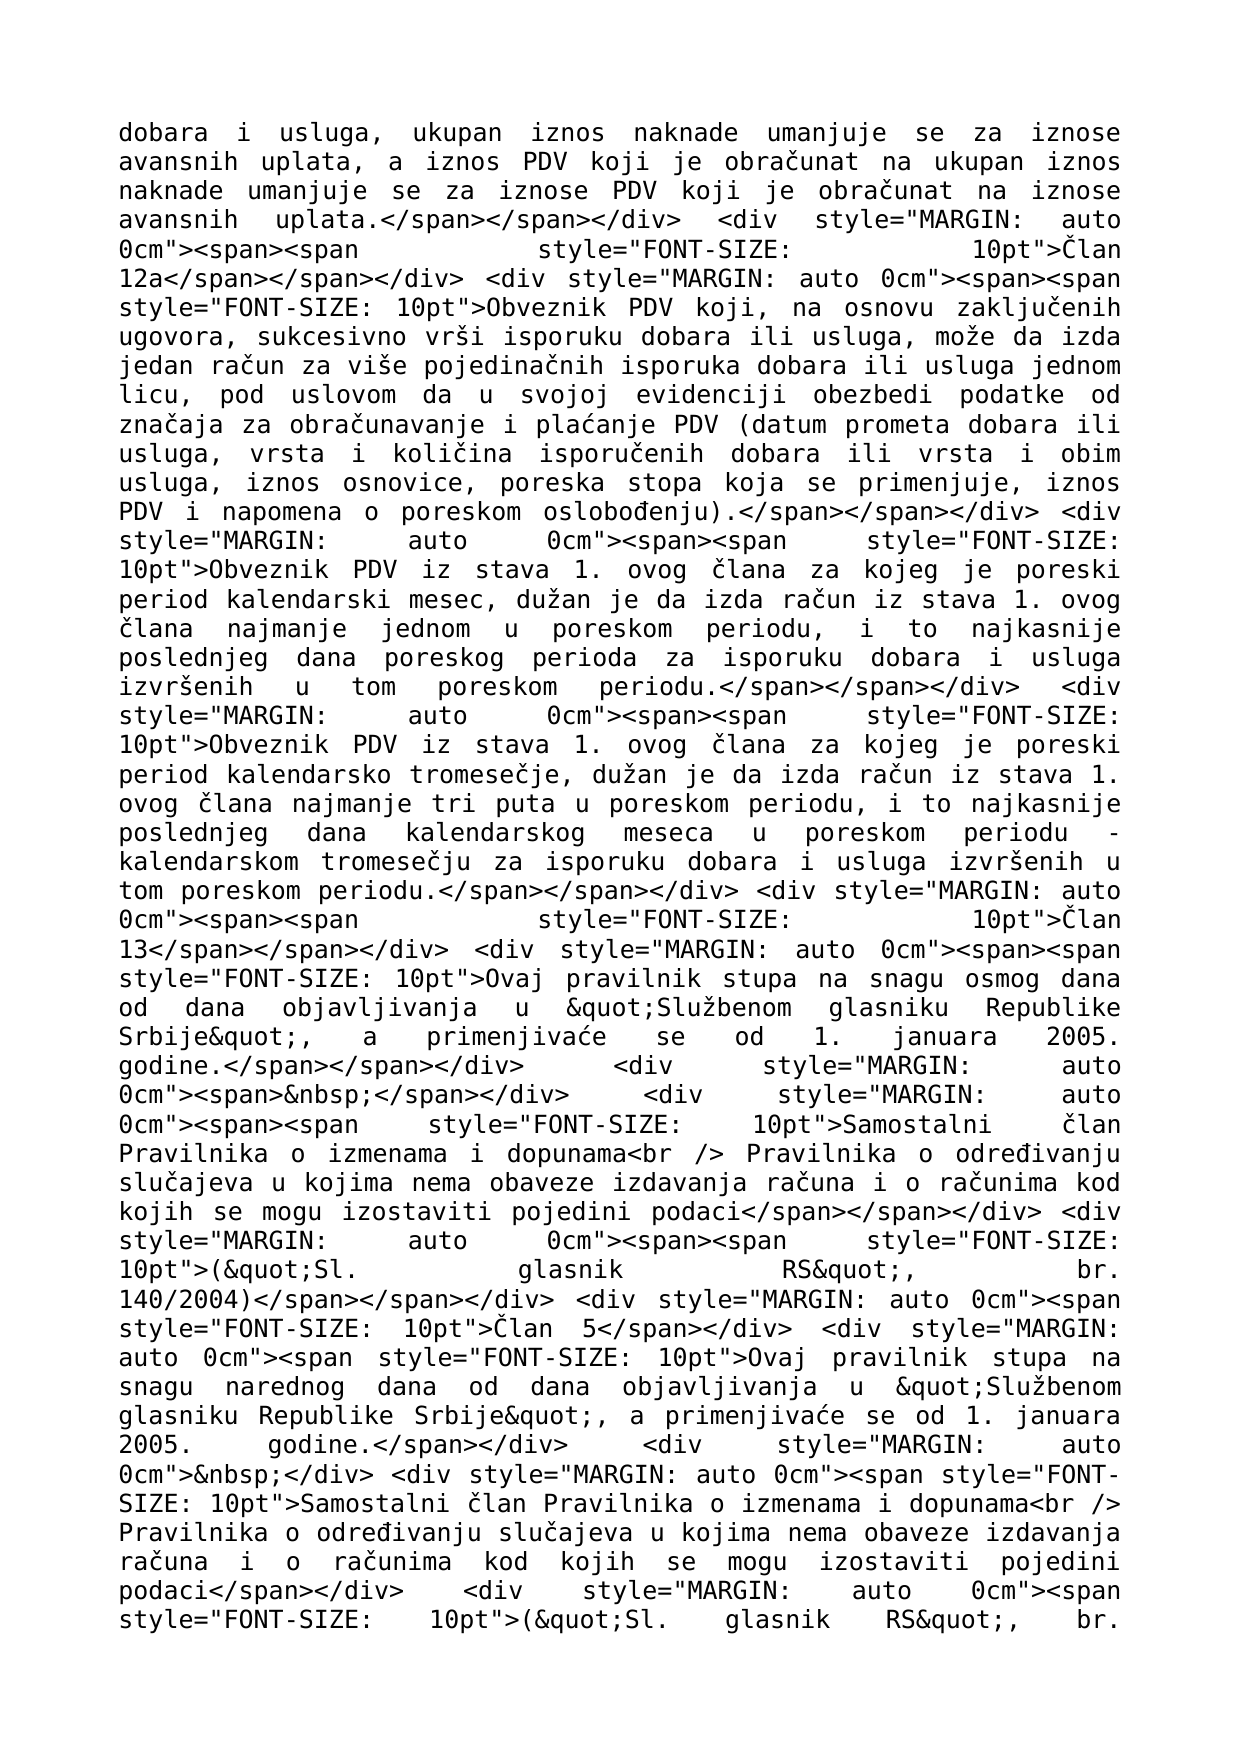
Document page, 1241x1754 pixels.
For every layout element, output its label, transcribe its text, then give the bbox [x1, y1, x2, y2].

text dobara i usluga, ukupan iznos naknade umanjuje se za iznose avansnih uplata, a iznos PDV koji je obračunat na ukupan iznos naknade umanjuje se za iznose PDV koji je obračunat na iznose avansnih uplata.</span></span></div> <div style="MARGIN: auto 0cm"><span><span style="FONT-SIZE: 10pt">Član 12a</span></span></div> <div style="MARGIN: auto 0cm"><span><span style="FONT-SIZE: 10pt">Obveznik PDV koji, na osnovu zaključenih ugovora, sukcesivno vrši isporuku dobara ili usluga, može da izda jedan račun za više pojedinačnih isporuka dobara ili usluga jednom licu, pod uslovom da u svojoj evidenciji obezbedi podatke od značaja za obračunavanje i plaćanje PDV (datum prometa dobara ili usluga, vrsta i količina isporučenih dobara ili vrsta i obim usluga, iznos osnovice, poreska stopa koja se primenjuje, iznos PDV i napomena o poreskom oslobođenju).</span></span></div> <div style="MARGIN: auto 0cm"><span><span style="FONT-SIZE: 10pt">Obveznik PDV iz stava 1. ovog člana za kojeg je poreski period kalendarski mesec, dužan je da izda račun iz stava 1. ovog člana najmanje jednom u poreskom periodu, i to najkasnije poslednjeg dana poreskog perioda za isporuku dobara i usluga izvršenih u tom poreskom periodu.</span></span></div> <div style="MARGIN: auto 0cm"><span><span style="FONT-SIZE: 10pt">Obveznik PDV iz stava 1. ovog člana za kojeg je poreski period kalendarsko tromesečje, dužan je da izda račun iz stava 1. ovog člana najmanje tri puta u poreskom periodu, i to najkasnije poslednjeg dana kalendarskog meseca u poreskom periodu - kalendarskom tromesečju za isporuku dobara i usluga izvršenih u tom poreskom periodu.</span></span></div> <div style="MARGIN: auto 0cm"><span><span style="FONT-SIZE: 10pt">Član 13</span></span></div> <div style="MARGIN: auto 0cm"><span><span style="FONT-SIZE: 10pt">Ovaj pravilnik stupa na snagu osmog dana od dana objavljivanja u &quot;Službenom glasniku Republike Srbije&quot;, a primenjivaće se od 1. januara 2005. godine.</span></span></div> <div style="MARGIN: auto 0cm"><span>&nbsp;</span></div> <div style="MARGIN: auto 0cm"><span><span style="FONT-SIZE: 10pt">Samostalni član Pravilnika o izmenama i dopunama<br /> Pravilnika o određivanju slučajeva u kojima nema obaveze izdavanja računa i o računima kod kojih se mogu izostaviti pojedini podaci</span></span></div> <div style="MARGIN: auto 0cm"><span><span style="FONT-SIZE: 10pt">(&quot;Sl. glasnik RS&quot;, br. 140/2004)</span></span></div> <div style="MARGIN: auto 0cm"><span style="FONT-SIZE: 10pt">Član 5</span></div> <div style="MARGIN: auto 0cm"><span style="FONT-SIZE: 10pt">Ovaj pravilnik stupa na snagu narednog dana od dana objavljivanja u &quot;Službenom glasniku Republike Srbije&quot;, a primenjivaće se od 1. januara 2005. godine.</span></div> <div style="MARGIN: auto 0cm">&nbsp;</div> <div style="MARGIN: auto 0cm"><span style="FONT-SIZE: 10pt">Samostalni član Pravilnika o izmenama i dopunama<br /> Pravilnika o određivanju slučajeva u kojima nema obaveze izdavanja računa i o računima kod kojih se mogu izostaviti pojedini podaci</span></div> <div style="MARGIN: auto 0cm"><span style="FONT-SIZE: 10pt">(&quot;Sl. glasnik RS&quot;, br. [118, 118, 1122, 1635]
